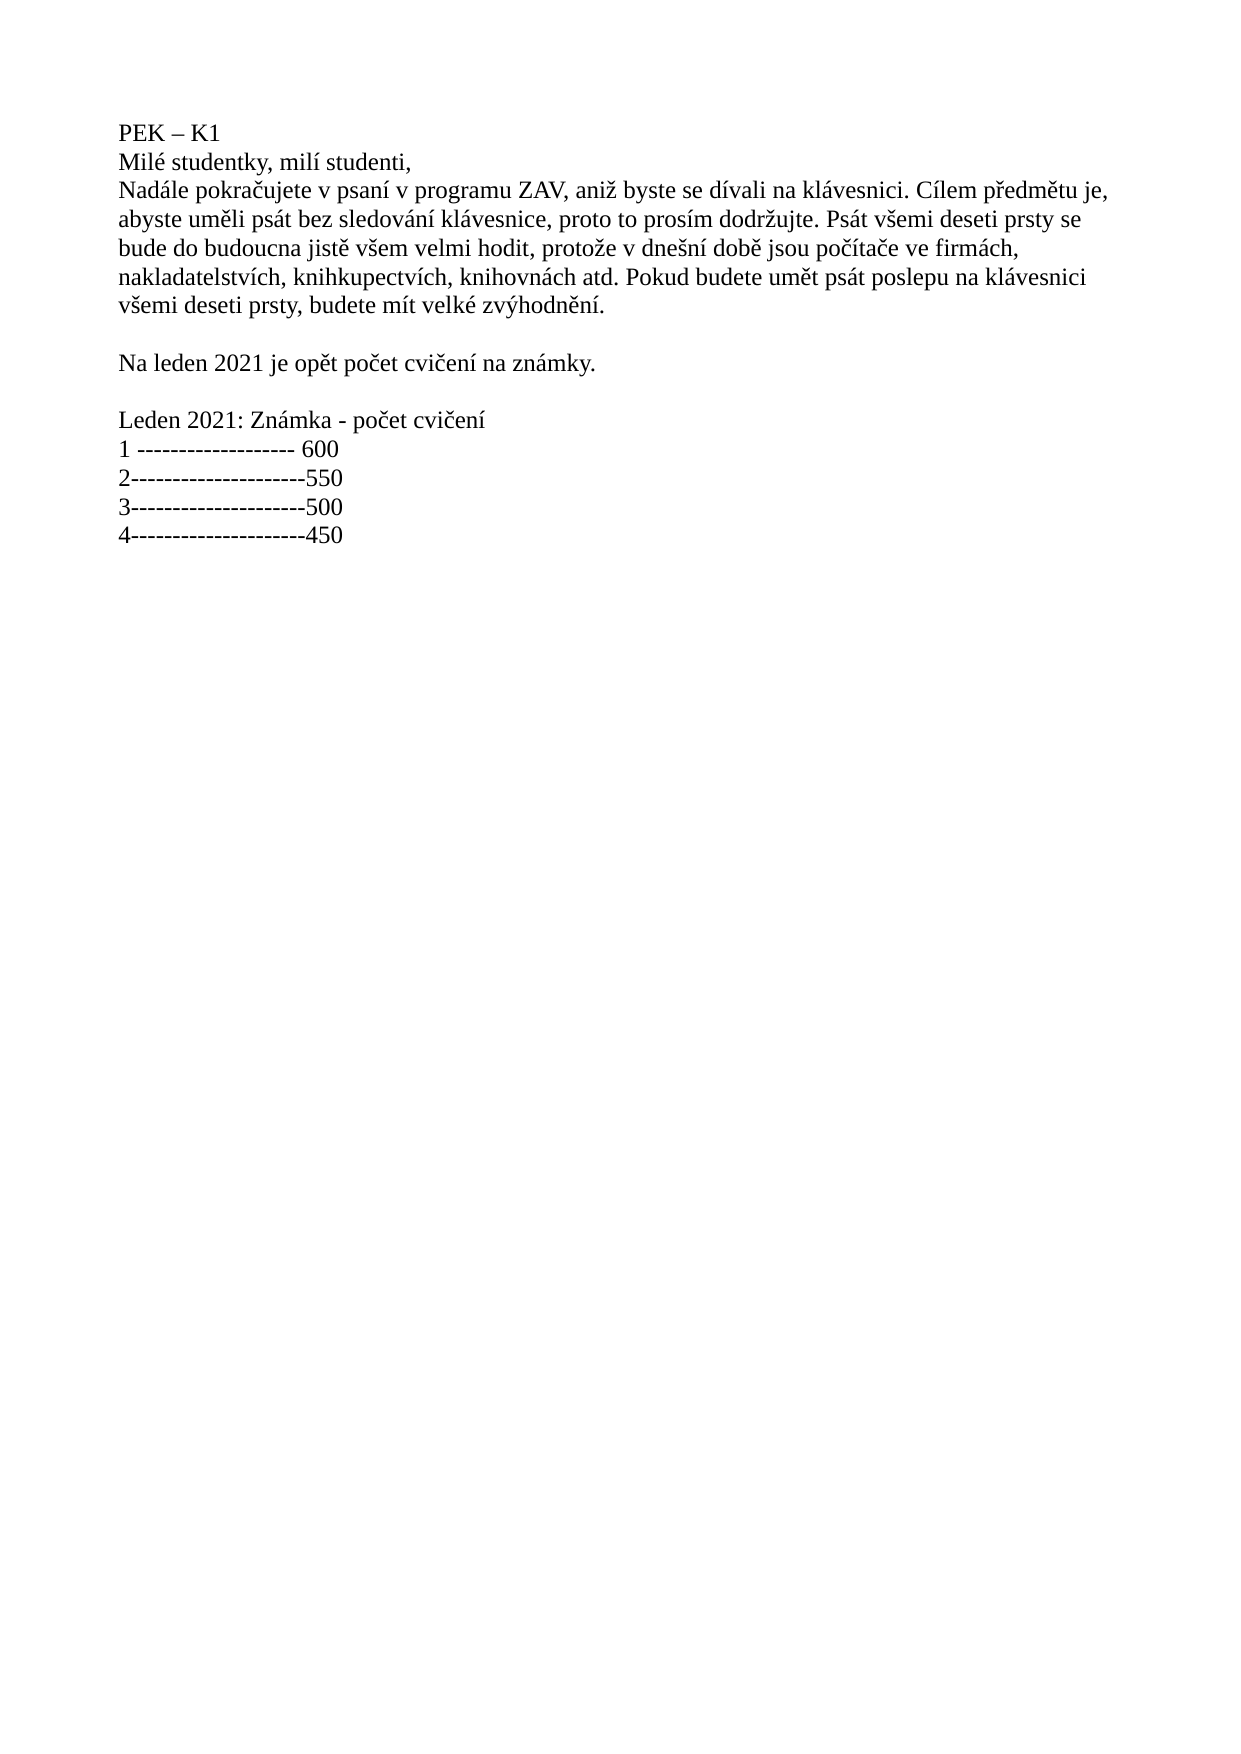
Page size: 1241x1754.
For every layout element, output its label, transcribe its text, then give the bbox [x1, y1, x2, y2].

text Milé studentky, milí studenti, [118, 147, 1122, 176]
text Na leden 2021 je opět počet cvičení na známky. [118, 348, 1122, 377]
text PEK – K1 [118, 118, 1122, 147]
text 1 ------------------- 600 [118, 434, 1122, 463]
text 4---------------------450 [118, 521, 1122, 549]
text Nadále pokračujete v psaní v programu ZAV, aniž byste se dívali na klávesnici. Cílem předmětu je, abyste uměli psát bez sledování klávesnice, proto to prosím dodržujte. Psát všemi deseti prsty se bude do budoucna jistě všem velmi hodit, protože v dnešní době jsou počítače ve firmách, nakladatelstvích, knihkupectvích, knihovnách atd. Pokud budete umět psát poslepu na klávesnici všemi deseti prsty, budete mít velké zvýhodnění. [118, 176, 1122, 319]
text Leden 2021: Známka - počet cvičení [118, 406, 1122, 434]
text 2---------------------550 [118, 463, 1122, 492]
text 3---------------------500 [118, 492, 1122, 521]
